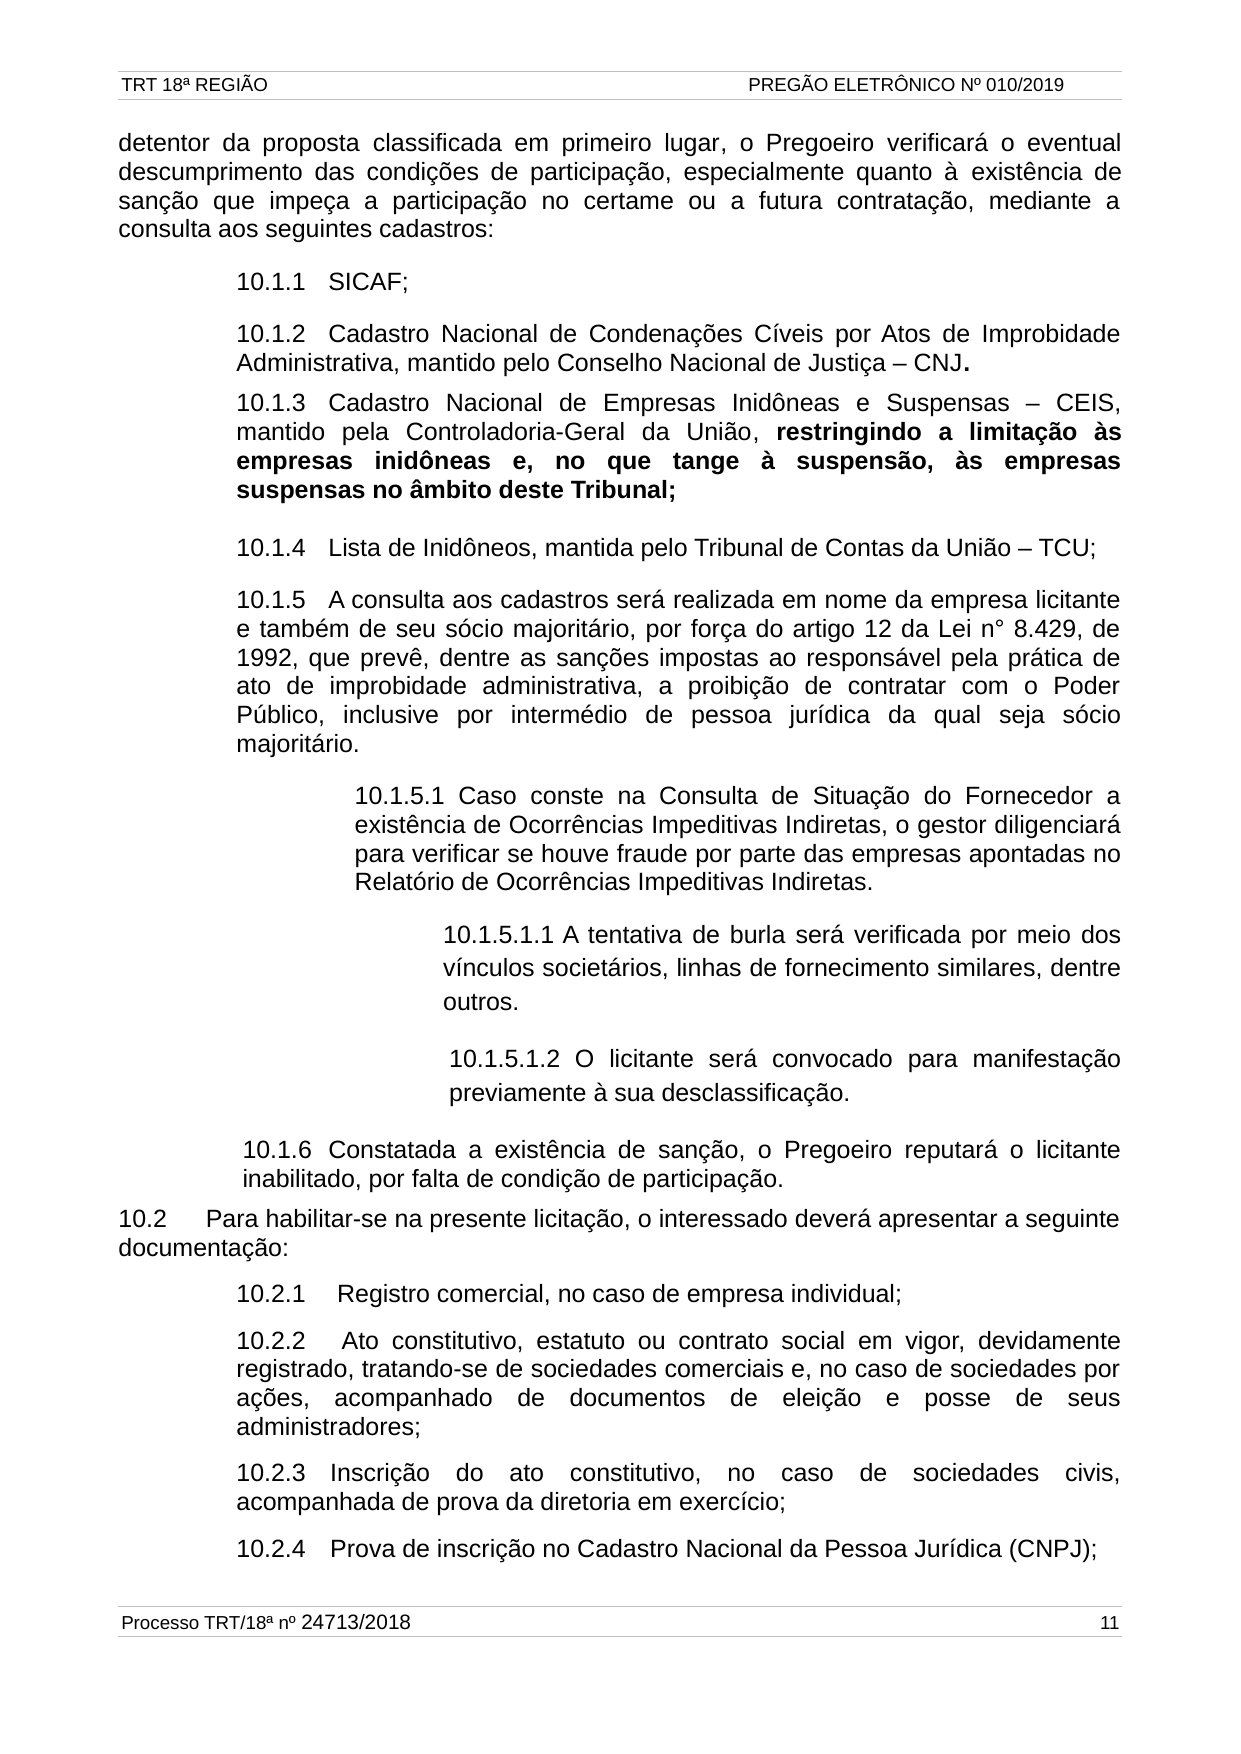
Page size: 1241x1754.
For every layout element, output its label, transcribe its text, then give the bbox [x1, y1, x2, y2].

text 10.2 Para habilitar-se na presente licitação, o interessado deverá apresentar a seguinte documentação: [118, 1204, 1122, 1262]
text 10.1.5 A consulta aos cadastros será realizada em nome da empresa licitante e também de seu sócio majoritário, por força do artigo 12 da Lei n° 8.429, de 1992, que prevê, dentre as sanções impostas ao responsável pela prática de ato de improbidade administrativa, a proibição de contratar com o Poder Público, inclusive por intermédio de pessoa jurídica da qual seja sócio majoritário. [236, 585, 1122, 758]
text 10.1.4 Lista de Inidôneos, mantida pelo Tribunal de Contas da União – TCU; [236, 533, 1122, 562]
list 10.1.5.1.1 A tentativa de burla será verificada por meio dos vínculos societários, linhas de fornecimento similares, dentre outros. [443, 920, 1122, 1015]
text 10.1.6 Constatada a existência de sanção, o Pregoeiro reputará o licitante inabilitado, por falta de condição de participação. [242, 1135, 1122, 1192]
list 10.1.5.1.2 O licitante será convocado para manifestação previamente à sua desclassificação. [449, 1044, 1122, 1106]
text 10.2.2 Ato constitutivo, estatuto ou contrato social em vigor, devidamente registrado, tratando-se de sociedades comerciais e, no caso de sociedades por ações, acompanhado de documentos de eleição e posse de seus administradores; [236, 1326, 1122, 1441]
text 10.1.5.1 Caso conste na Consulta de Situação do Fornecedor a existência de Ocorrências Impeditivas Indiretas, o gestor diligenciará para verificar se houve fraude por parte das empresas apontadas no Relatório de Ocorrências Impeditivas Indiretas. [354, 781, 1122, 896]
text 10.2.1 Registro comercial, no caso de empresa individual; [236, 1279, 1122, 1308]
text 10.1.1 SICAF; [236, 267, 1122, 296]
text 10.1.2 Cadastro Nacional de Condenações Cíveis por Atos de Improbidade Administrativa, mantido pelo Conselho Nacional de Justiça – CNJ. [236, 319, 1122, 377]
text detentor da proposta classificada em primeiro lugar, o Pregoeiro verificará o eventual descumprimento das condições de participação, especialmente quanto à existência de sanção que impeça a participação no certame ou a futura contratação, mediante a consulta aos seguintes cadastros: [118, 128, 1122, 243]
text 10.2.4 Prova de inscrição no Cadastro Nacional da Pessoa Jurídica (CNPJ); [236, 1534, 1122, 1562]
text 10.1.3 Cadastro Nacional de Empresas Inidôneas e Suspensas – CEIS, mantido pela Controladoria-Geral da União, restringindo a limitação às empresas inidôneas e, no que tange à suspensão, às empresas suspensas no âmbito deste Tribunal; [236, 388, 1122, 503]
text 10.2.3 Inscrição do ato constitutivo, no caso de sociedades civis, acompanhada de prova da diretoria em exercício; [236, 1458, 1122, 1516]
